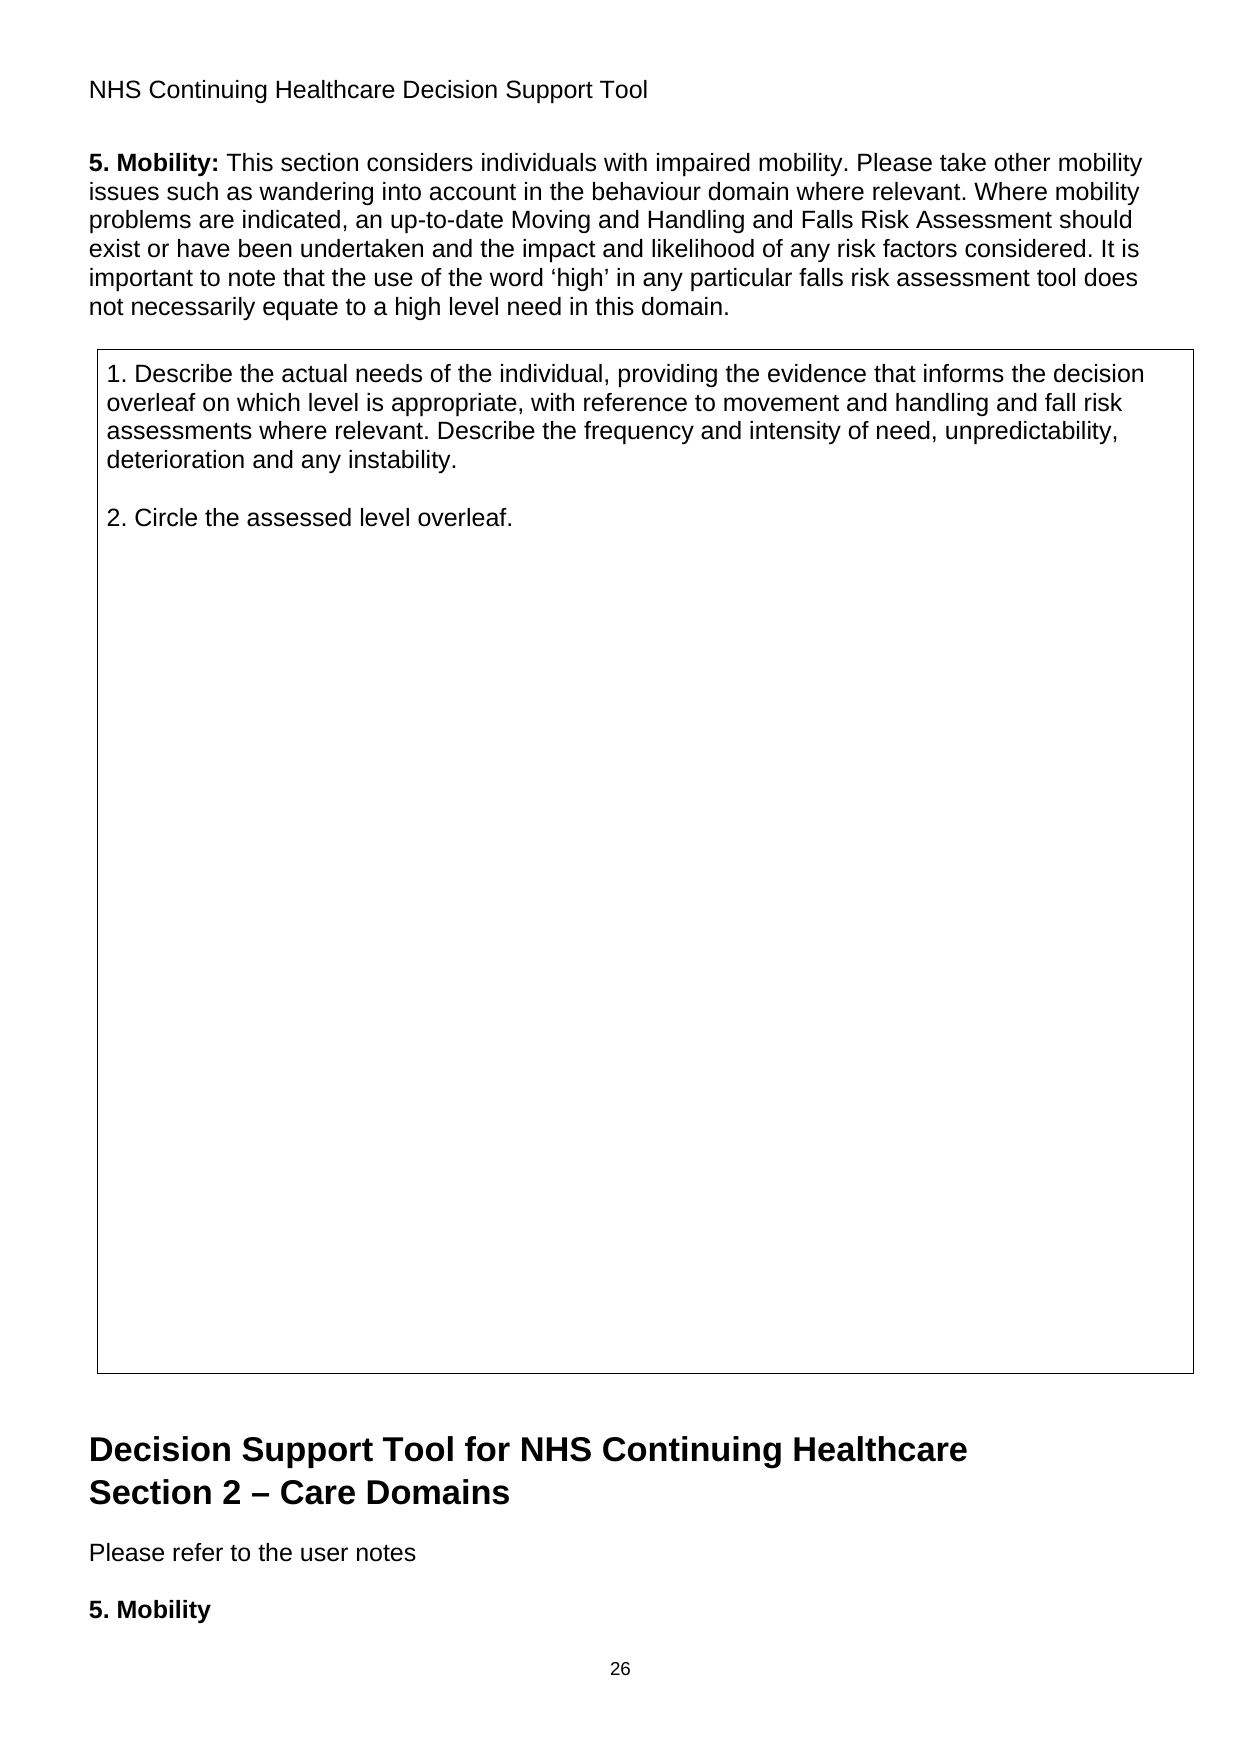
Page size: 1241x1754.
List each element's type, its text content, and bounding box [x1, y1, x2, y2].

text 5. Mobility [89, 1595, 1152, 1624]
table_header 1. Describe the actual needs of the individual, providing the evidence that informs the decision overleaf on which level is appropriate, with reference to movement and handling and fall risk assessments where relevant. Describe the frequency and intensity of need, unpredictability, deterioration and any instability. 2. Circle the assessed level overleaf. [98, 350, 1193, 1373]
subtitle Decision Support Tool for NHS Continuing Healthcare Section 2 – Care Domains [89, 1427, 1152, 1513]
text Please refer to the user notes [89, 1538, 1152, 1567]
text 5. Mobility: This section considers individuals with impaired mobility. Please take other mobility issues such as wandering into account in the behaviour domain where relevant. Where mobility problems are indicated, an up-to-date Moving and Handling and Falls Risk Assessment should exist or have been undertaken and the impact and likelihood of any risk factors considered. It is important to note that the use of the word ‘high’ in any particular falls risk assessment tool does not necessarily equate to a high level need in this domain. [89, 148, 1152, 320]
